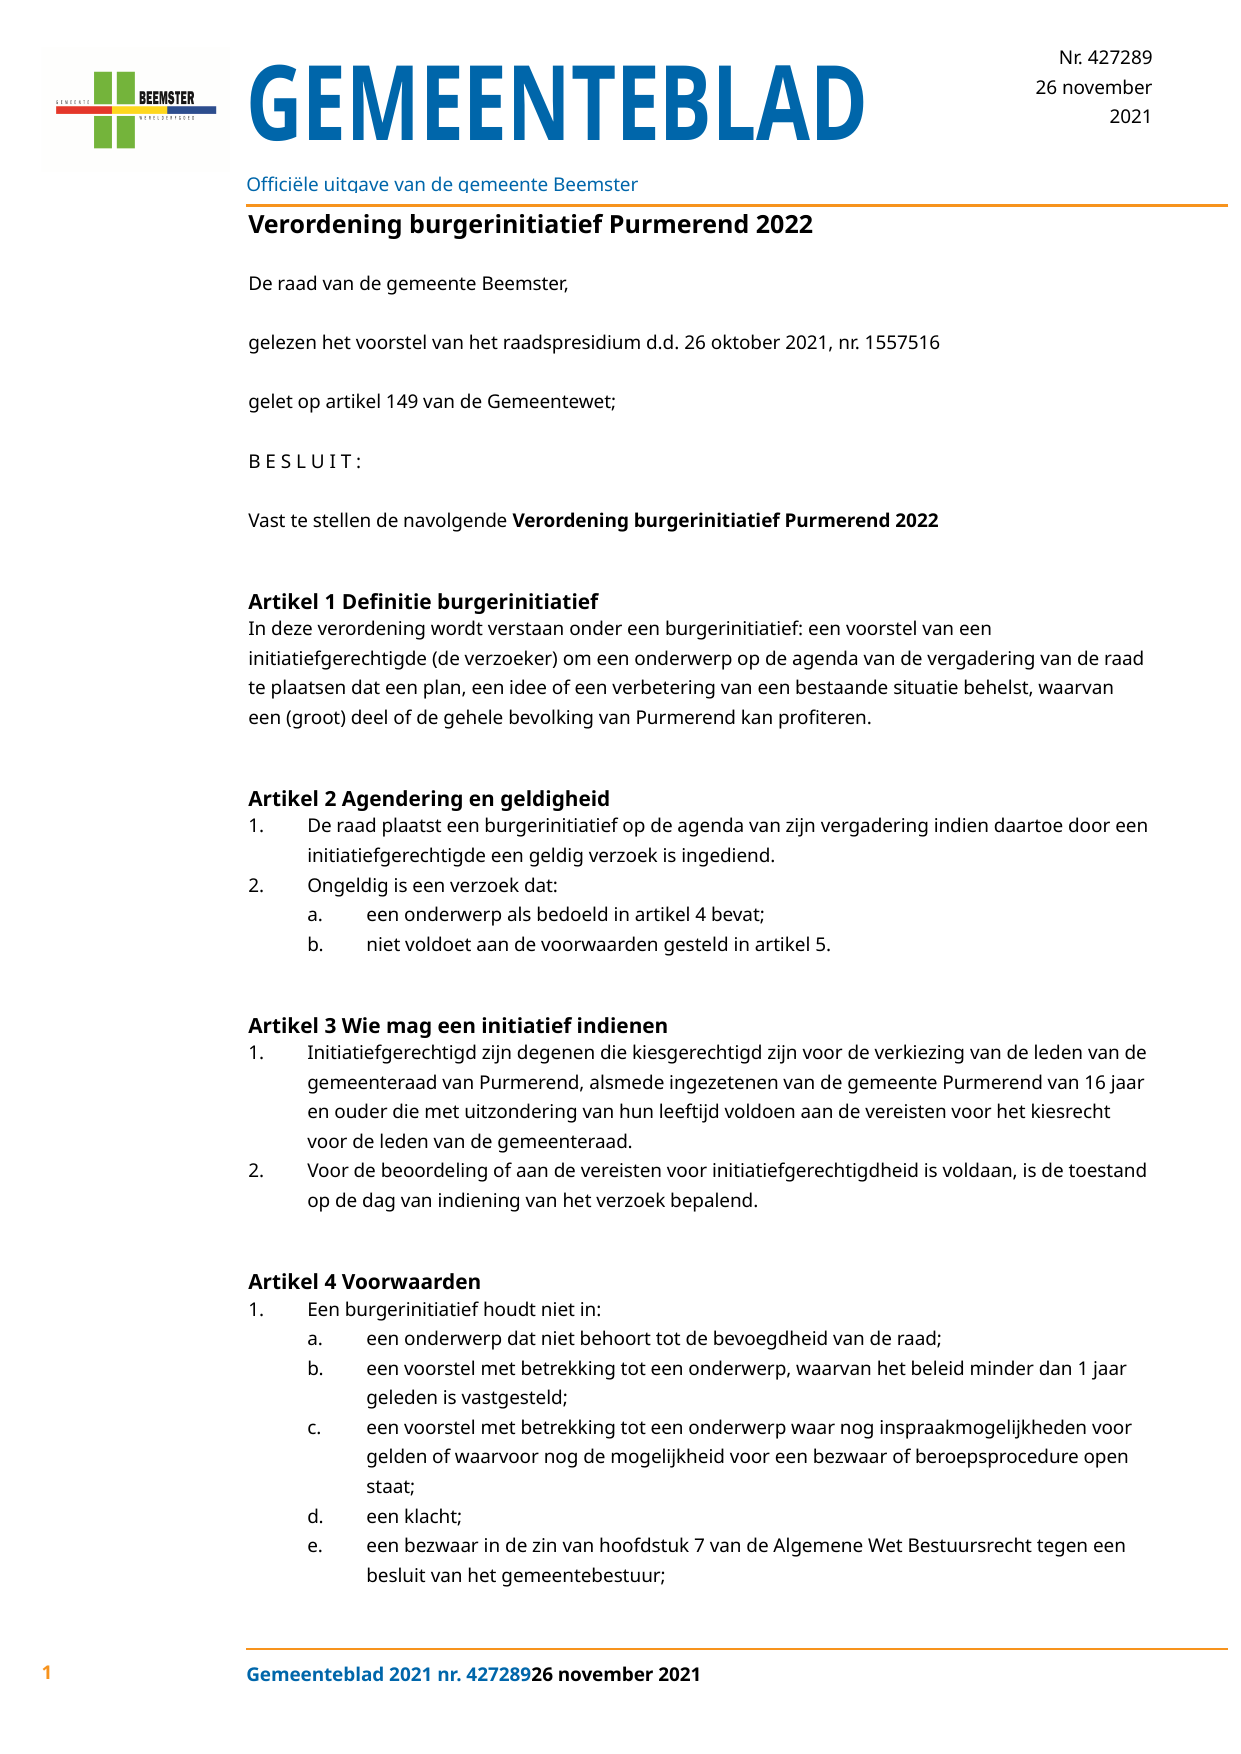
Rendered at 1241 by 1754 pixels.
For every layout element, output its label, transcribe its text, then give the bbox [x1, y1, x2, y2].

list Voor de beoordeling of aan de vereisten voor initiatiefgerechtigdheid is voldaan, is de toestand op de dag van indiening van het verzoek bepalend. [248, 1158, 1152, 1213]
text Artikel 4 Voorwaarden [248, 1267, 1152, 1296]
list Ongeldig is een verzoek dat: [248, 872, 1152, 897]
list Initiatiefgerechtigd zijn degenen die kiesgerechtigd zijn voor de verkiezing van de leden van de gemeenteraad van Purmerend, alsmede ingezetenen van de gemeente Purmerend van 16 jaar en ouder die met uitzondering van hun leeftijd voldoen aan de vereisten voor het kiesrecht voor de leden van de gemeenteraad. [248, 1039, 1152, 1154]
list een onderwerp dat niet behoort tot de bevoegdheid van de raad; [307, 1325, 1152, 1351]
text Artikel 3 Wie mag een initiatief indienen [248, 1011, 1152, 1039]
list Een burgerinitiatief houdt niet in: [248, 1296, 1152, 1321]
list een voorstel met betrekking tot een onderwerp waar nog inspraakmogelijkheden voor gelden of waarvoor nog de mogelijkheid voor een bezwaar of beroepsprocedure open staat; [307, 1414, 1152, 1499]
text B E S L U I T : [248, 448, 1152, 473]
text In deze verordening wordt verstaan onder een burgerinitiatief: een voorstel van een initiatiefgerechtigde (de verzoeker) om een onderwerp op de agenda van de vergadering van de raad te plaatsen dat een plan, een idee of een verbetering van een bestaande situatie behelst, waarvan een (groot) deel of de gehele bevolking van Purmerend kan profiteren. [248, 615, 1152, 730]
picture [41, 47, 231, 172]
text gelezen het voorstel van het raadspresidium d.d. 26 oktober 2021, nr. 1557516 [248, 329, 1152, 355]
text Vast te stellen de navolgende Verordening burgerinitiatief Purmerend 2022 [248, 507, 1152, 533]
list een voorstel met betrekking tot een onderwerp, waarvan het beleid minder dan 1 jaar geleden is vastgesteld; [307, 1355, 1152, 1410]
list een klacht; [307, 1503, 1152, 1528]
list De raad plaatst een burgerinitiatief op de agenda van zijn vergadering indien daartoe door een initiatiefgerechtigde een geldig verzoek is ingediend. [248, 813, 1152, 868]
text Artikel 1 Definitie burgerinitiatief [248, 587, 1152, 615]
text De raad van de gemeente Beemster, [248, 270, 1152, 296]
list een onderwerp als bedoeld in artikel 4 bevat; [307, 901, 1152, 927]
text gelet op artikel 149 van de Gemeentewet; [248, 389, 1152, 414]
list niet voldoet aan de voorwaarden gesteld in artikel 5. [307, 931, 1152, 957]
list een bezwaar in de zin van hoofdstuk 7 van de Algemene Wet Bestuursrecht tegen een besluit van het gemeentebestuur; [307, 1532, 1152, 1588]
text Verordening burgerinitiatief Purmerend 2022 [248, 207, 1152, 241]
text Artikel 2 Agendering en geldigheid [248, 784, 1152, 813]
